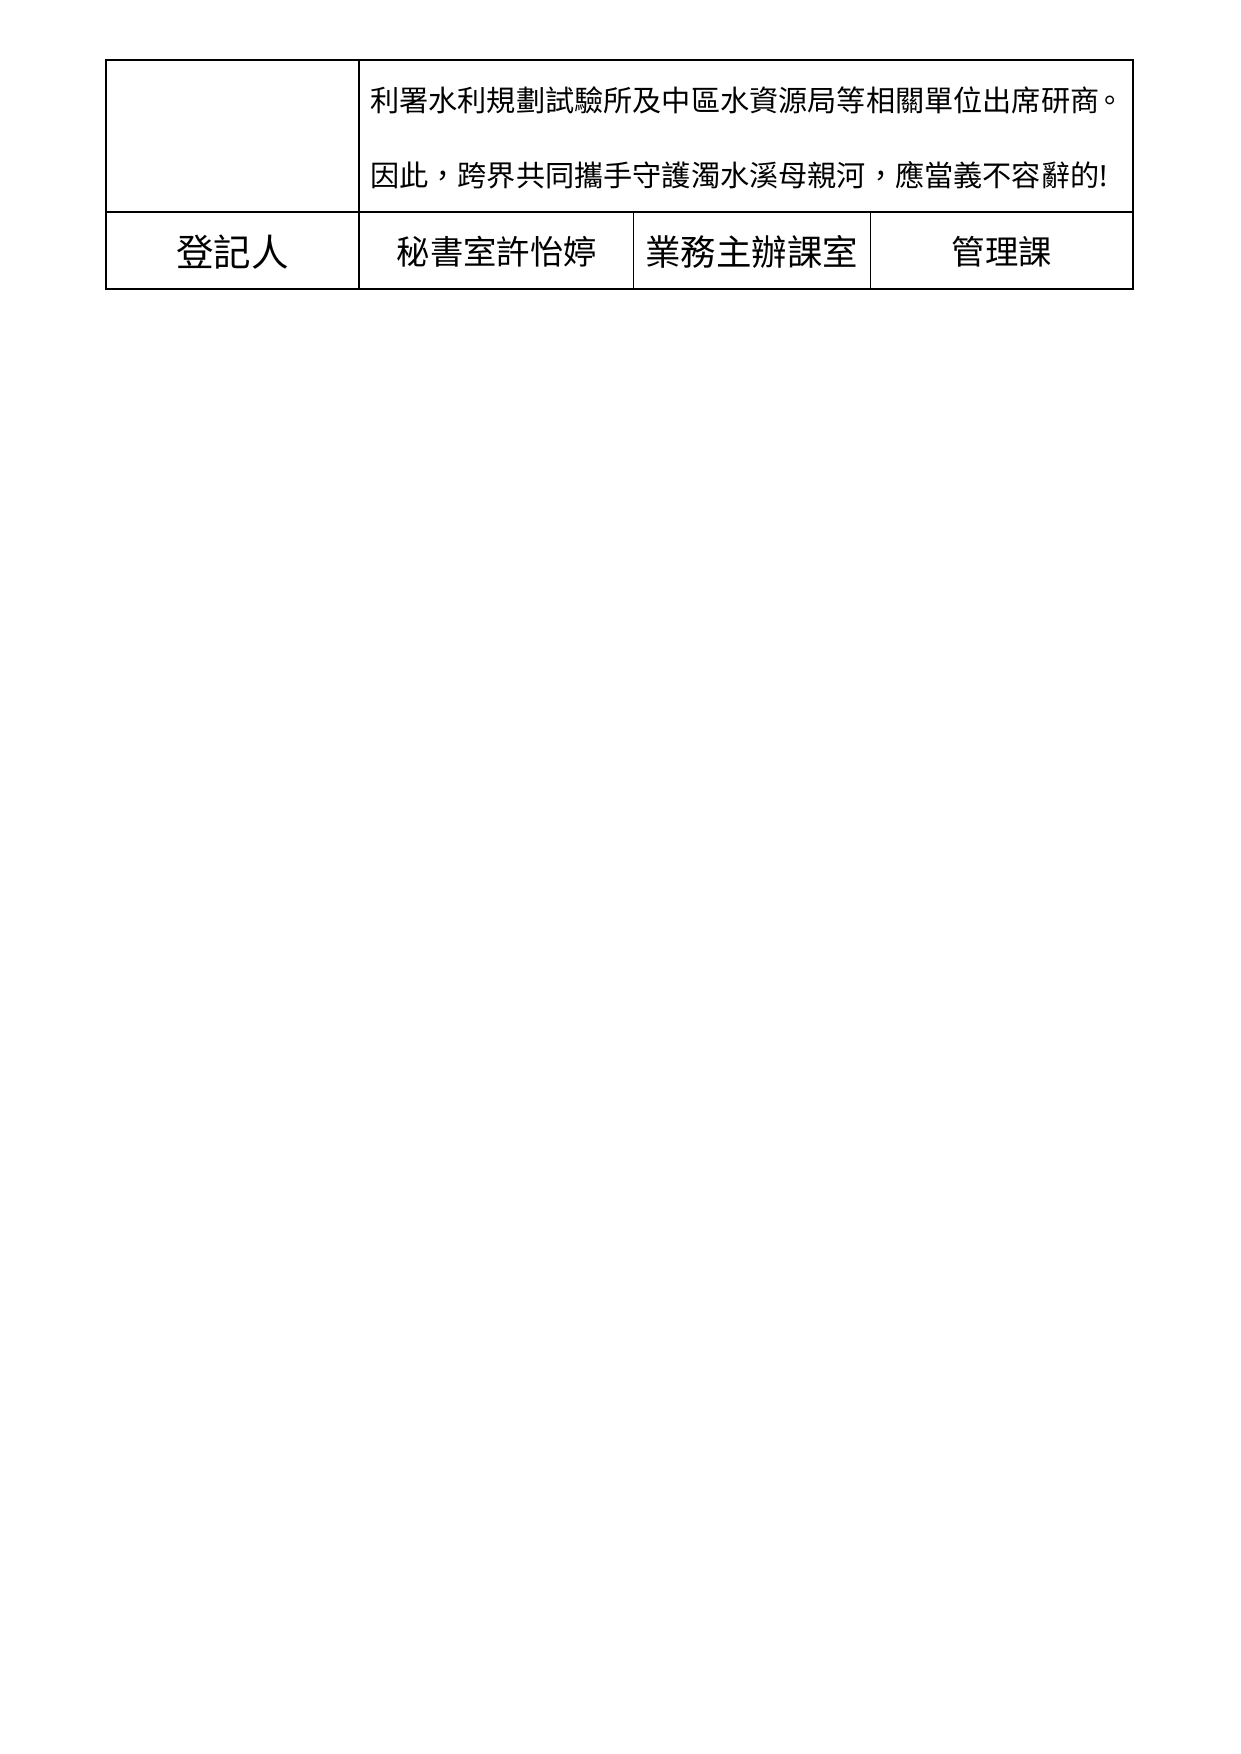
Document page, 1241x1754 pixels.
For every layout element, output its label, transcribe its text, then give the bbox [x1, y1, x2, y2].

table_cell 登記人 [107, 213, 358, 287]
table_cell 業務主辦課室 [634, 213, 870, 287]
table_cell 管理課 [871, 213, 1132, 287]
table_cell 秘書室許怡婷 [360, 213, 633, 287]
table_cell 利署水利規劃試驗所及中區水資源局等相關單位出席研商。因此，跨界共同攜手守護濁水溪母親河，應當義不容辭的! [360, 61, 1132, 211]
table_cell [107, 61, 358, 211]
